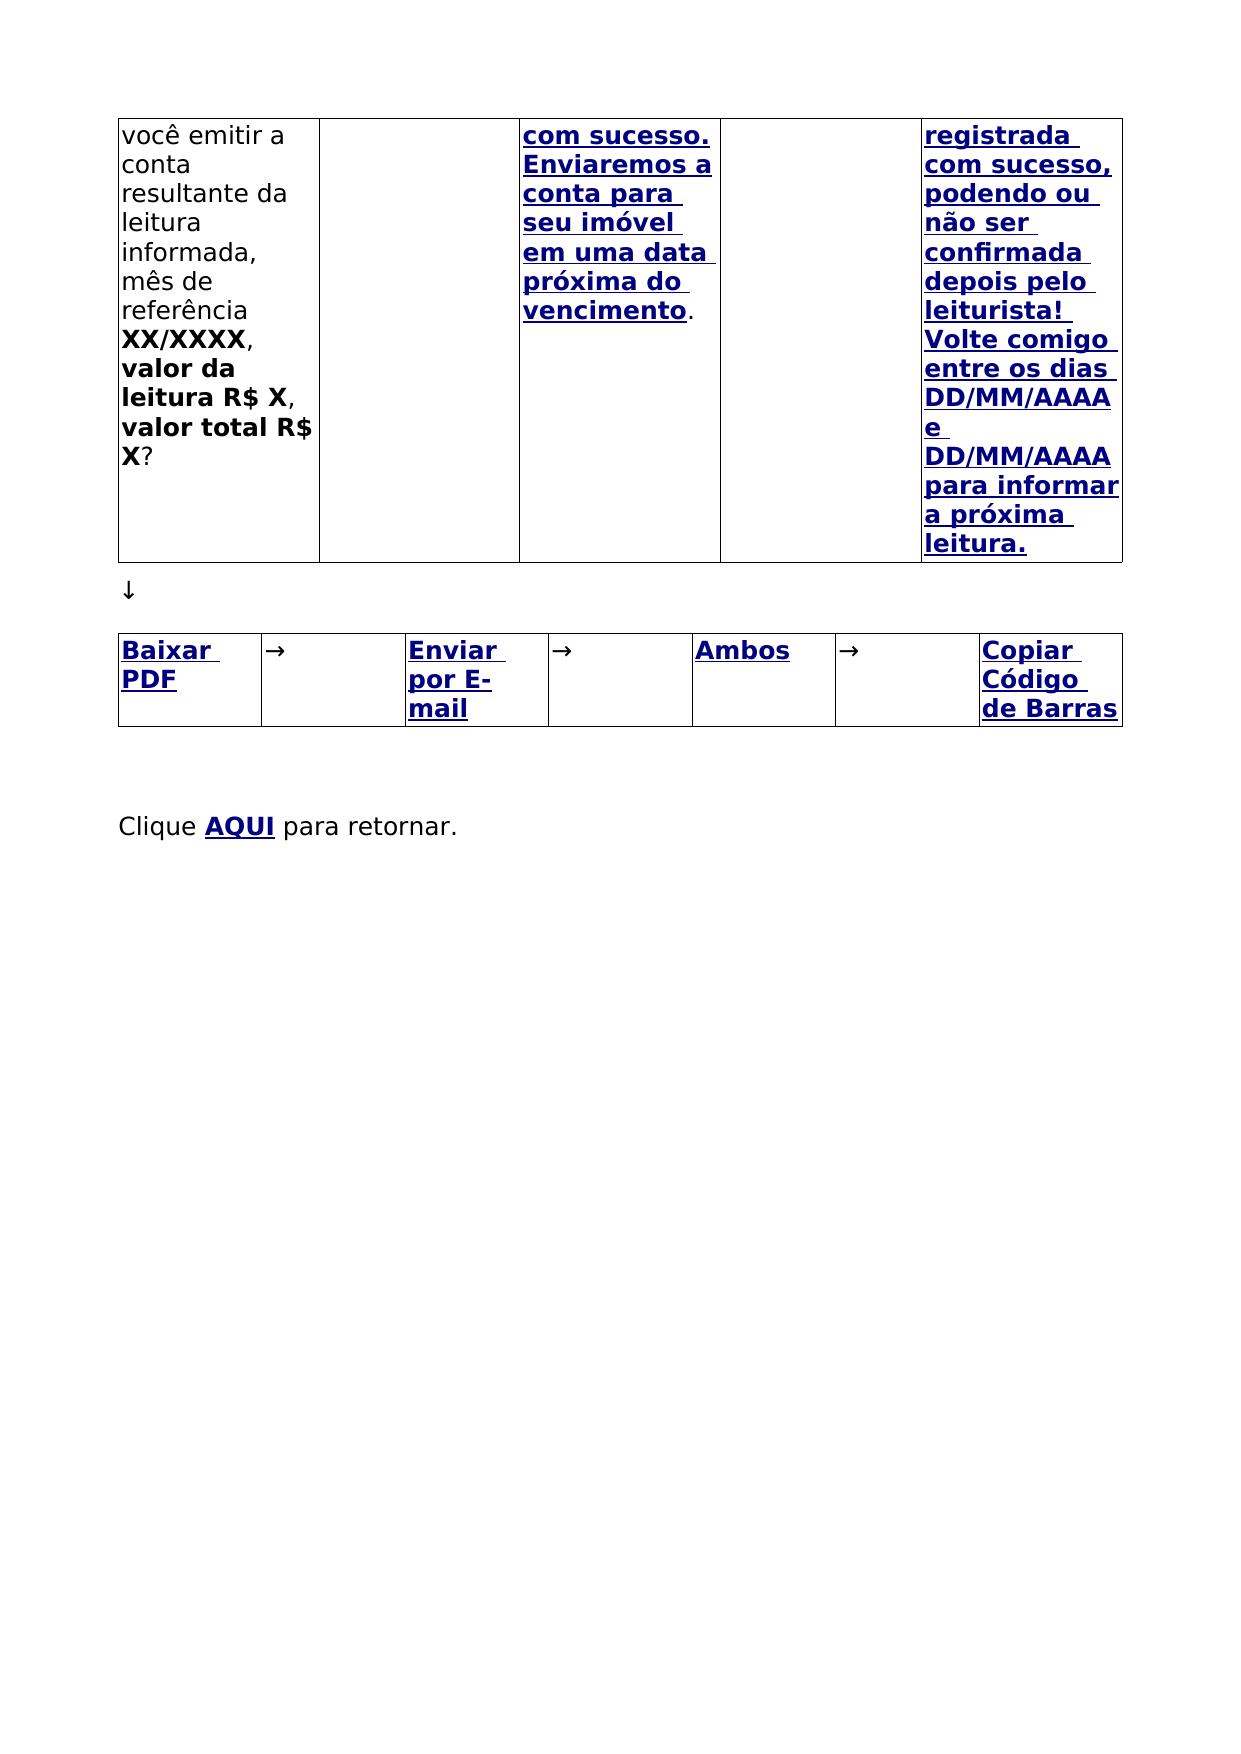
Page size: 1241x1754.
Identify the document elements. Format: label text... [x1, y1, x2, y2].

table_header [320, 119, 519, 562]
text Clique AQUI para retornar. [118, 812, 1122, 870]
table_header Ambos [693, 634, 835, 726]
table_header → [549, 634, 692, 726]
table_header → [262, 634, 405, 726]
text ↓ [118, 576, 1122, 606]
table_header [721, 119, 921, 562]
table_header → [836, 634, 979, 726]
table_header Baixar PDF [119, 634, 261, 726]
table_header com sucesso. Enviaremos a conta para seu imóvel em uma data próxima do vencimento. [520, 119, 720, 562]
table_header Enviar por E-mail [406, 634, 548, 726]
table_header Copiar Código de Barras [980, 634, 1122, 726]
table_header você emitir a conta resultante da leitura informada, mês de referência XX/XXXX, valor da leitura R$ X, valor total R$ X? [119, 119, 319, 562]
table_header registrada com sucesso, podendo ou não ser confirmada depois pelo leiturista! Volte comigo entre os dias DD/MM/AAAA e DD/MM/AAAA para informar a próxima leitura. [922, 119, 1122, 562]
